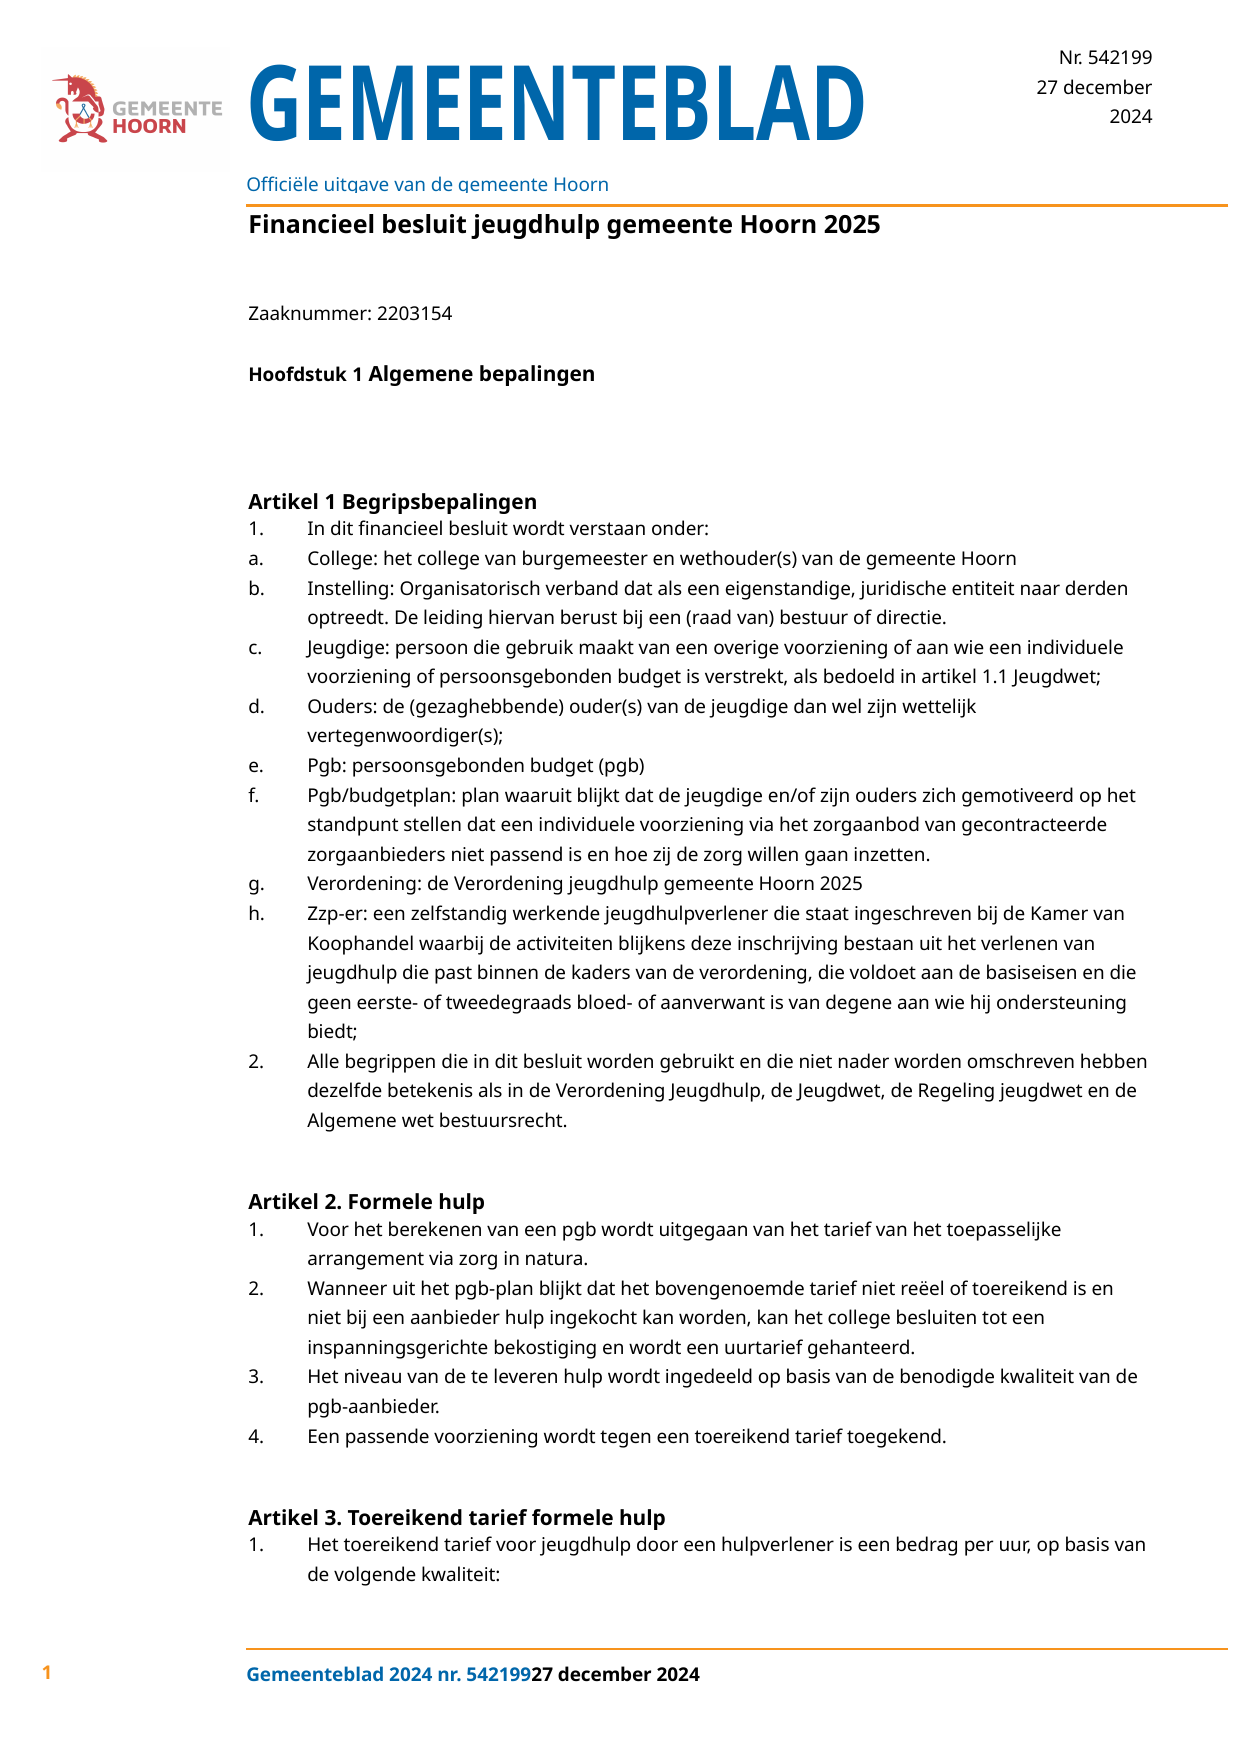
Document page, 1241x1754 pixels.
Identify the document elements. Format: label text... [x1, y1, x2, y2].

list Pgb: persoonsgebonden budget (pgb) [248, 752, 1152, 778]
text Hoofdstuk 1 Algemene bepalingen [248, 359, 1152, 387]
picture [41, 47, 231, 172]
list Verordening: de Verordening jeugdhulp gemeente Hoorn 2025 [248, 871, 1152, 896]
text Financieel besluit jeugdhulp gemeente Hoorn 2025 [248, 207, 1152, 241]
text Artikel 3. Toereikend tarief formele hulp [248, 1503, 1152, 1531]
list Voor het berekenen van een pgb wordt uitgegaan van het tarief van het toepasselijke arrangement via zorg in natura. [248, 1216, 1152, 1271]
list Het niveau van de te leveren hulp wordt ingedeeld op basis van de benodigde kwaliteit van de pgb-aanbieder. [248, 1364, 1152, 1419]
list Instelling: Organisatorisch verband dat als een eigenstandige, juridische entiteit naar derden optreedt. De leiding hiervan berust bij een (raad van) bestuur of directie. [248, 575, 1152, 630]
list Het toereikend tarief voor jeugdhulp door een hulpverlener is een bedrag per uur, op basis van de volgende kwaliteit: [248, 1531, 1152, 1587]
list College: het college van burgemeester en wethouder(s) van de gemeente Hoorn [248, 545, 1152, 571]
list Ouders: de (gezaghebbende) ouder(s) van de jeugdige dan wel zijn wettelijk vertegenwoordiger(s); [248, 693, 1152, 748]
text Artikel 2. Formele hulp [248, 1187, 1152, 1216]
text Zaaknummer: 2203154 [248, 300, 1152, 326]
list Zzp-er: een zelfstandig werkende jeugdhulpverlener die staat ingeschreven bij de Kamer van Koophandel waarbij de activiteiten blijkens deze inschrijving bestaan uit het verlenen van jeugdhulp die past binnen de kaders van de verordening, die voldoet aan de basiseisen en die geen eerste- of tweedegraads bloed- of aanverwant is van degene aan wie hij ondersteuning biedt; [248, 900, 1152, 1044]
list In dit financieel besluit wordt verstaan onder: [248, 516, 1152, 541]
list Een passende voorziening wordt tegen een toereikend tarief toegekend. [248, 1423, 1152, 1448]
list Wanneer uit het pgb-plan blijkt dat het bovengenoemde tarief niet reëel of toereikend is en niet bij een aanbieder hulp ingekocht kan worden, kan het college besluiten tot een inspanningsgerichte bekostiging en wordt een uurtarief gehanteerd. [248, 1275, 1152, 1360]
list Pgb/budgetplan: plan waaruit blijkt dat de jeugdige en/of zijn ouders zich gemotiveerd op het standpunt stellen dat een individuele voorziening via het zorgaanbod van gecontracteerde zorgaanbieders niet passend is en hoe zij de zorg willen gaan inzetten. [248, 782, 1152, 867]
text Artikel 1 Begripsbepalingen [248, 487, 1152, 516]
list Alle begrippen die in dit besluit worden gebruikt en die niet nader worden omschreven hebben dezelfde betekenis als in de Verordening Jeugdhulp, de Jeugdwet, de Regeling jeugdwet en de Algemene wet bestuursrecht. [248, 1048, 1152, 1133]
list Jeugdige: persoon die gebruik maakt van een overige voorziening of aan wie een individuele voorziening of persoonsgebonden budget is verstrekt, als bedoeld in artikel 1.1 Jeugdwet; [248, 634, 1152, 689]
